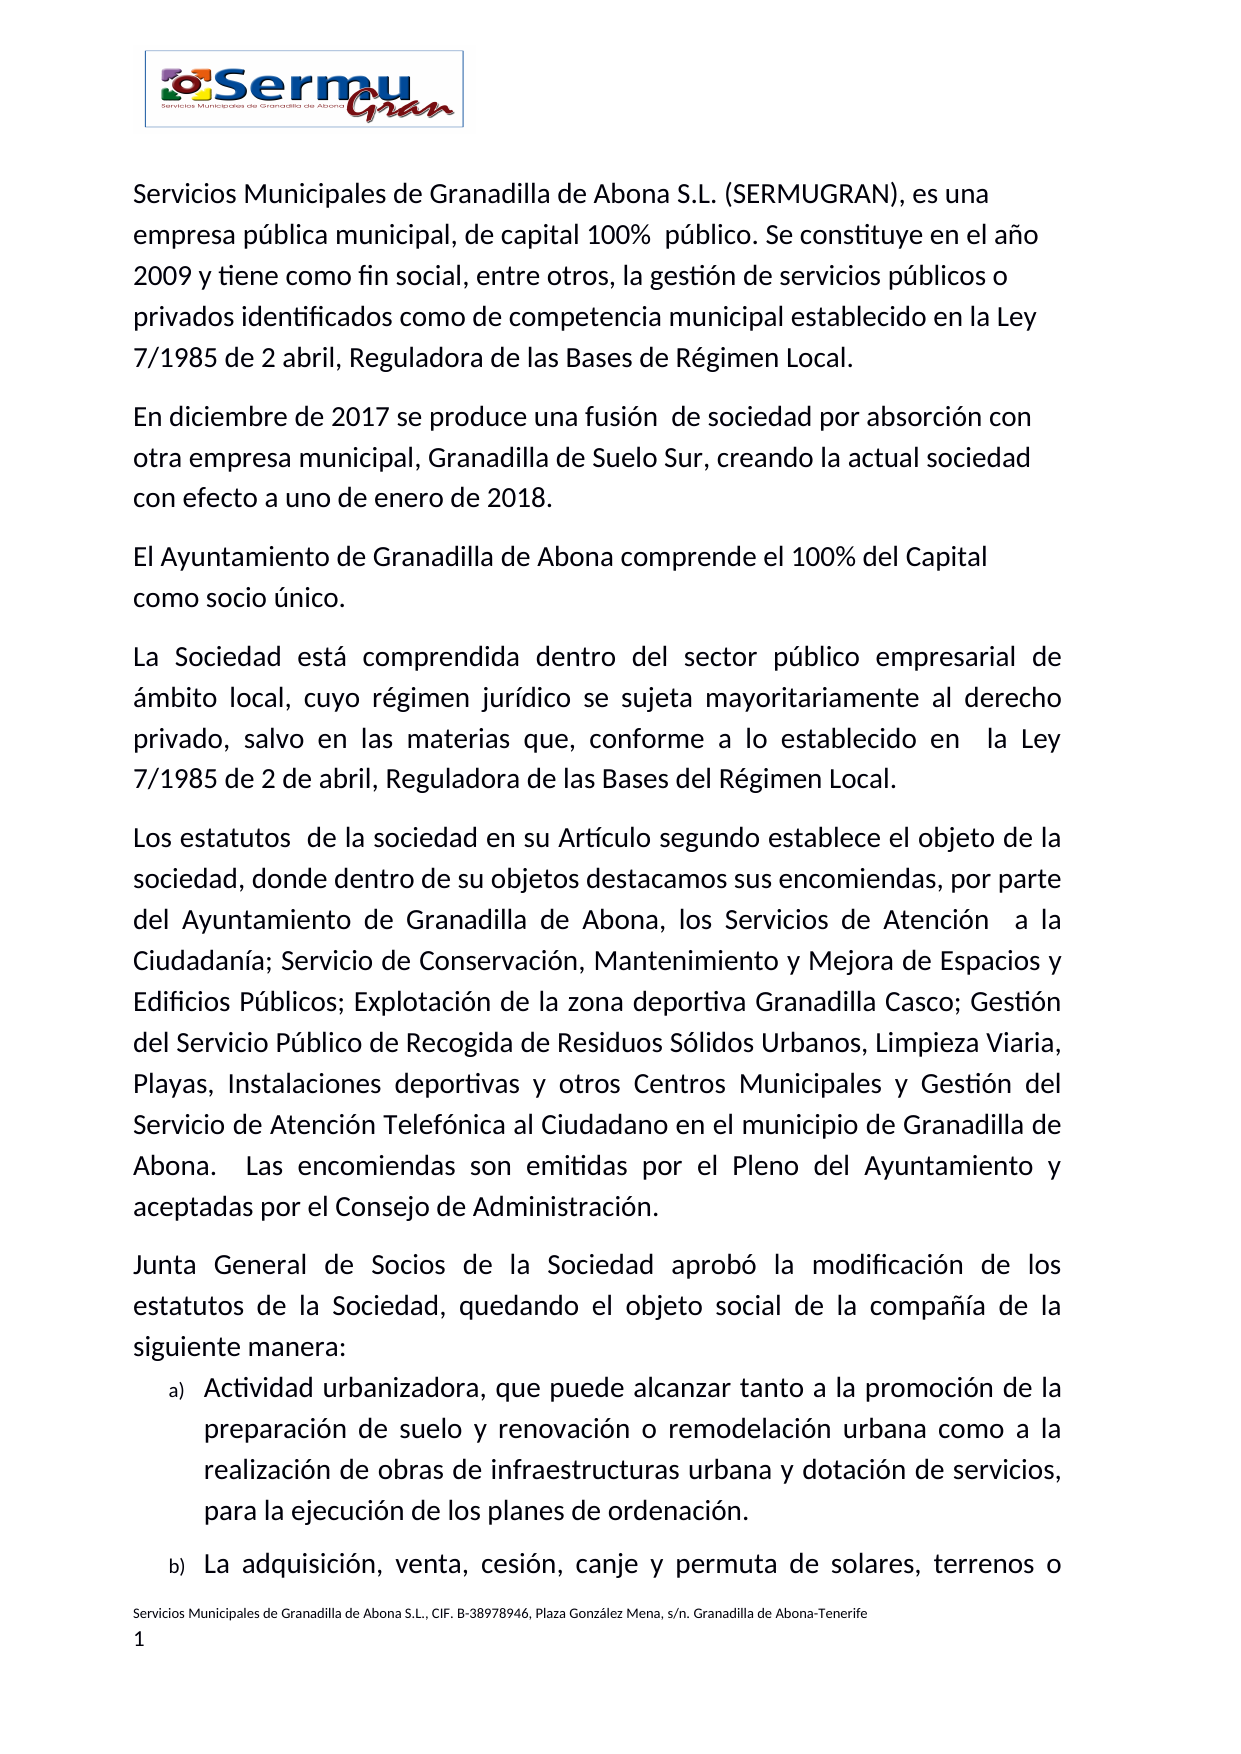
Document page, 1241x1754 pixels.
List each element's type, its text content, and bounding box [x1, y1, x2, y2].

text La Sociedad está comprendida dentro del sector público empresarial de ámbito local, cuyo régimen jurídico se sujeta mayoritariamente al derecho privado, salvo en las materias que, conforme a lo establecido en la Ley 7/1985 de 2 de abril, Reguladora de las Bases del Régimen Local. [133, 638, 1063, 796]
text En diciembre de 2017 se produce una fusión de sociedad por absorción con otra empresa municipal, Granadilla de Suelo Sur, creando la actual sociedad con efecto a uno de enero de 2018. [133, 398, 1063, 515]
text Junta General de Socios de la Sociedad aprobó la modificación de los estatutos de la Sociedad, quedando el objeto social de la compañía de la siguiente manera: [133, 1246, 1063, 1364]
subtitle Actividad urbanizadora, que puede alcanzar tanto a la promoción de la preparación de suelo y renovación o remodelación urbana como a la realización de obras de infraestructuras urbana y dotación de servicios, para la ejecución de los planes de ordenación. [168, 1369, 1063, 1528]
text Los estatutos de la sociedad en su Artículo segundo establece el objeto de la sociedad, donde dentro de su objetos destacamos sus encomiendas, por parte del Ayuntamiento de Granadilla de Abona, los Servicios de Atención a la Ciudadanía; Servicio de Conservación, Mantenimiento y Mejora de Espacios y Edificios Públicos; Explotación de la zona deportiva Granadilla Casco; Gestión del Servicio Público de Recogida de Residuos Sólidos Urbanos, Limpieza Viaria, Playas, Instalaciones deportivas y otros Centros Municipales y Gestión del Servicio de Atención Telefónica al Ciudadano en el municipio de Granadilla de Abona. Las encomiendas son emitidas por el Pleno del Ayuntamiento y aceptadas por el Consejo de Administración. [133, 819, 1063, 1223]
text Servicios Municipales de Granadilla de Abona S.L. (SERMUGRAN), es una empresa pública municipal, de capital 100% público. Se constituye en el año 2009 y tiene como fin social, entre otros, la gestión de servicios públicos o privados identificados como de competencia municipal establecido en la Ley 7/1985 de 2 abril, Reguladora de las Bases de Régimen Local. [133, 175, 1063, 375]
picture [132, 45, 477, 134]
text El Ayuntamiento de Granadilla de Abona comprende el 100% del Capital como socio único. [133, 538, 1063, 615]
list La adquisición, venta, cesión, canje y permuta de solares, terrenos o [168, 1545, 1063, 1580]
